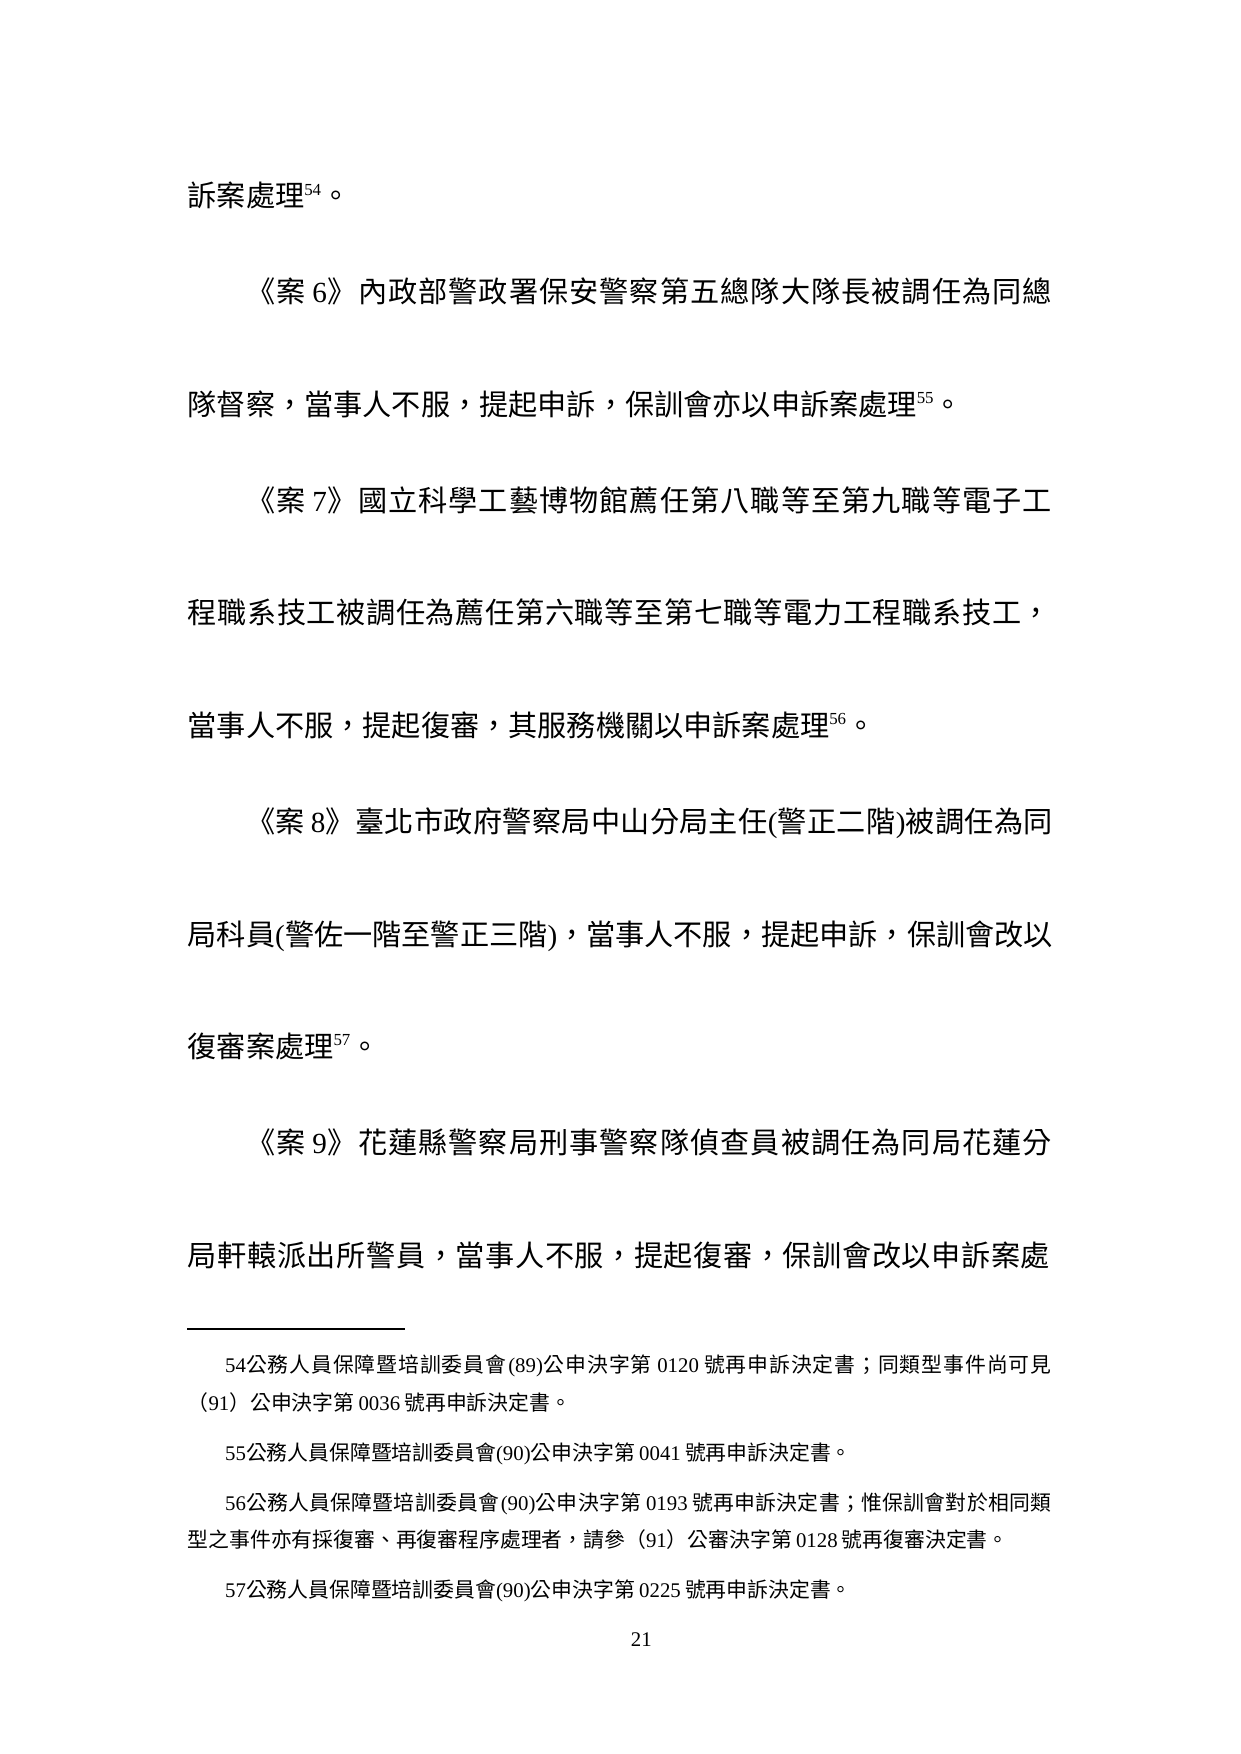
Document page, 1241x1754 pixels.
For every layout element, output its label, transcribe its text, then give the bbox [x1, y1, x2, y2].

text 《案9》花蓮縣警察局刑事警察隊偵查員被調任為同局花蓮分局軒轅派出所警員，當事人不服，提起復審，保訓會改以申訴案處理。 [187, 1097, 1053, 1284]
text 《案8》臺北市政府警察局中山分局主任(警正二階)被調任為同局科員(警佐一階至警正三階)，當事人不服，提起申訴，保訓會改以復審案處理。 [187, 776, 1053, 1076]
text 公務人員保障暨培訓委員會(90)公申決字第0193號再申訴決定書；惟保訓會對於相同類型之事件亦有採復審、再復審程序處理者，請參（91）公審決字第0128號再復審決定書。 [187, 1479, 1053, 1554]
text 公務人員保障暨培訓委員會(90)公申決字第0041號再申訴決定書。 [187, 1429, 1053, 1466]
text 《案7》國立科學工藝博物館薦任第八職等至第九職等電子工程職系技工被調任為薦任第六職等至第七職等電力工程職系技工，當事人不服，提起復審，其服務機關以申訴案處理。 [187, 455, 1053, 755]
text 公務人員保障暨培訓委員會(89)公申決字第0120號再申訴決定書；同類型事件尚可見（91）公申決字第0036號再申訴決定書。 [187, 1341, 1053, 1416]
text 《案6》內政部警政署保安警察第五總隊大隊長被調任為同總隊督察，當事人不服，提起申訴，保訓會亦以申訴案處理。 [187, 246, 1053, 434]
text 公務人員保障暨培訓委員會(90)公申決字第0225號再申訴決定書。 [187, 1566, 1053, 1604]
text 《案5》交通部郵政總局北區郵政管理局運輸科轉運股業務佐被調任為同局郵件接送員，當事人不服，提起復審，保訓會改以申訴案處理。 [187, 150, 1053, 225]
